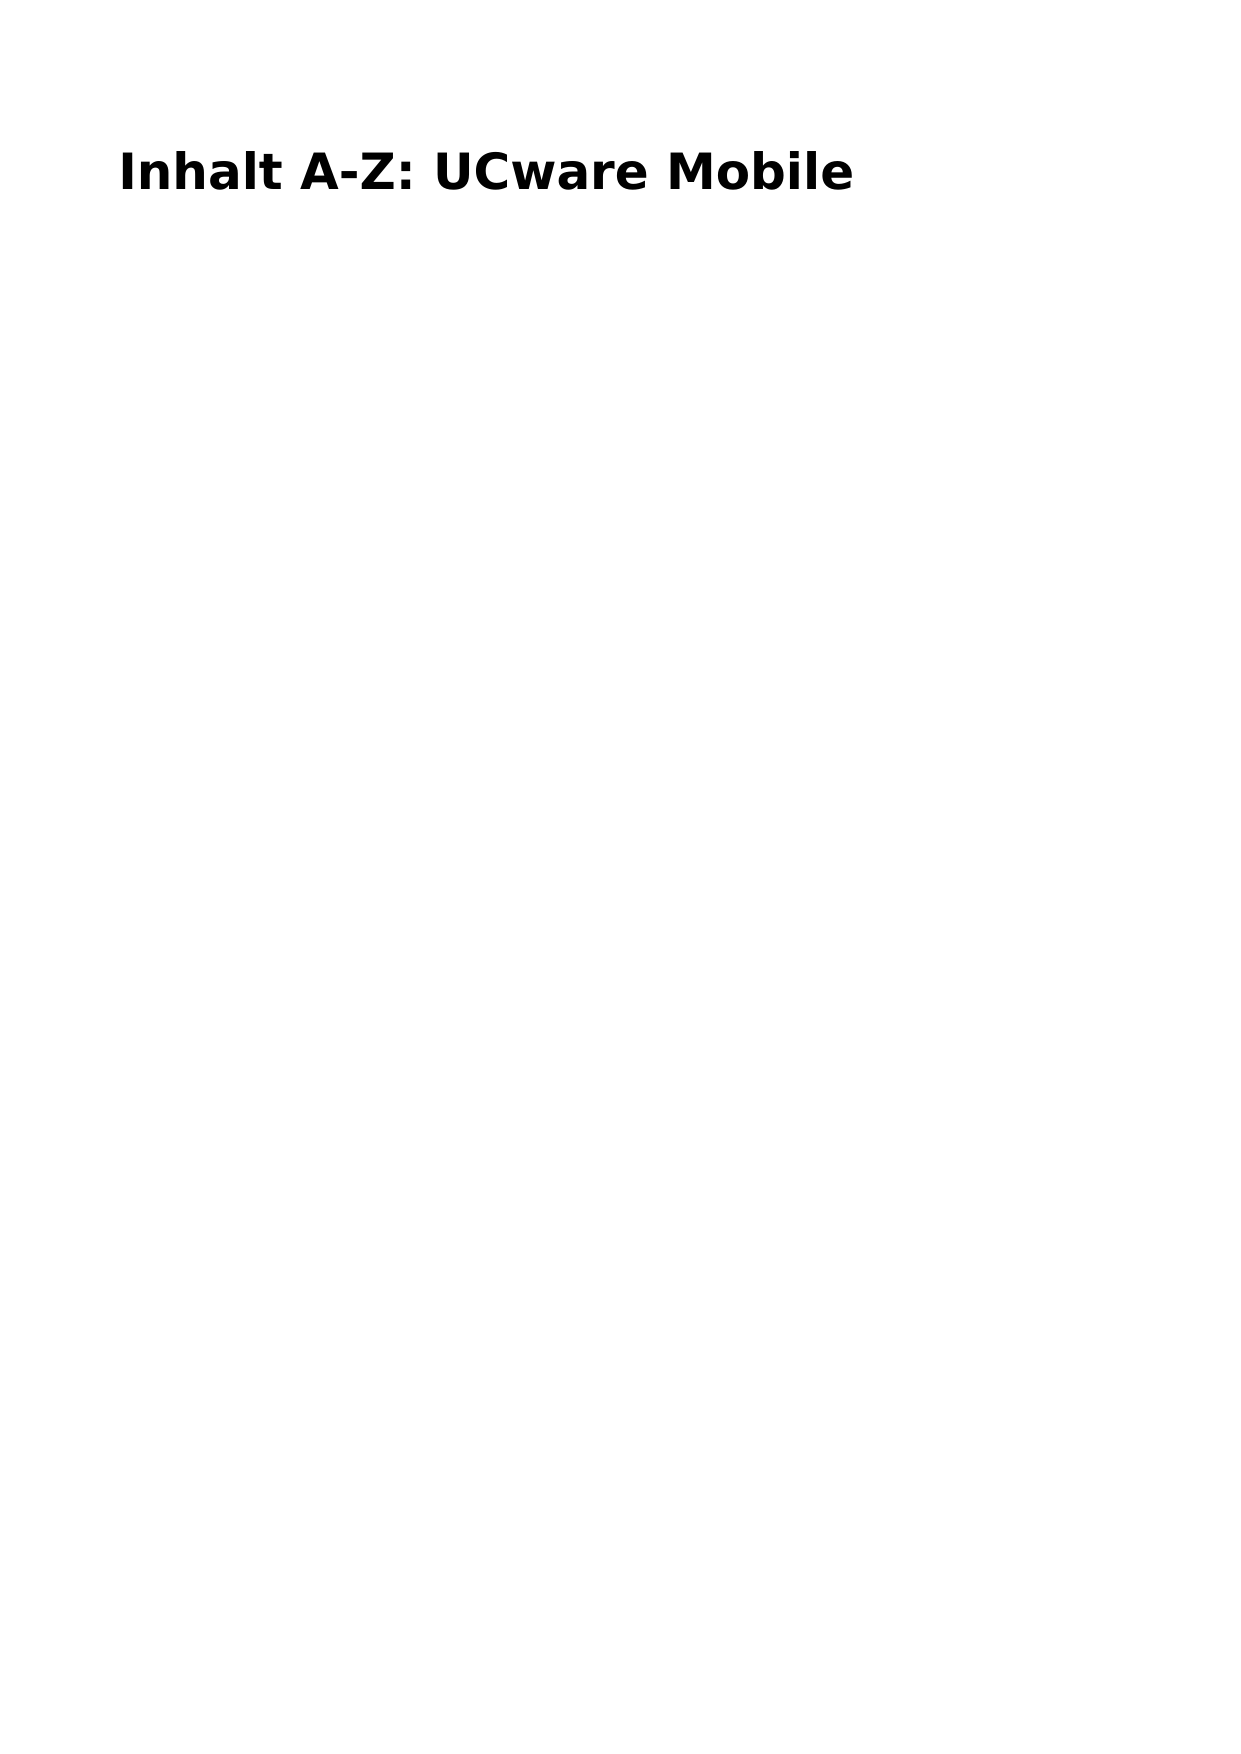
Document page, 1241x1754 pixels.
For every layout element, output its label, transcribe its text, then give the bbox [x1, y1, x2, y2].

subtitle Inhalt A-Z: UCware Mobile [118, 143, 1122, 201]
